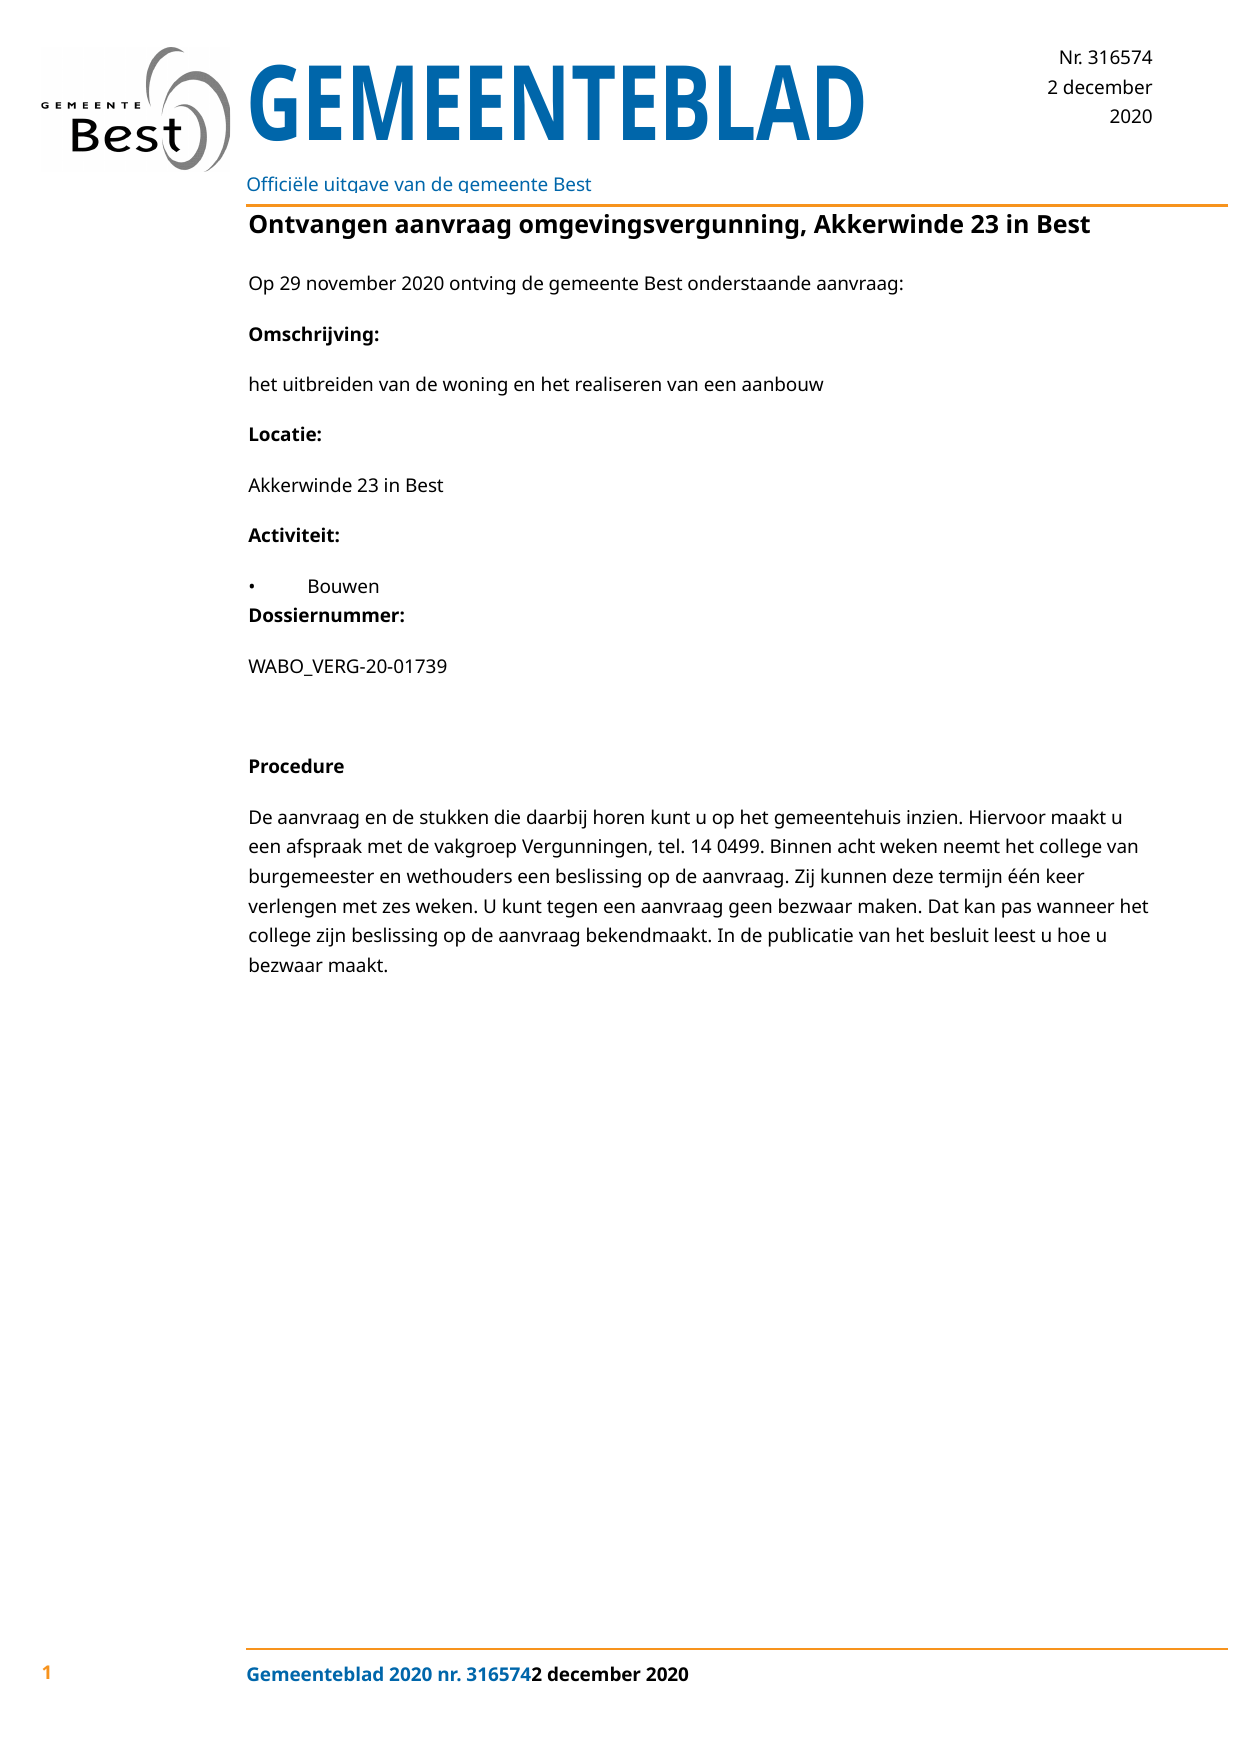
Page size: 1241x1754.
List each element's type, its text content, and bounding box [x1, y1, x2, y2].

text Dossiernummer: [248, 602, 1152, 628]
text het uitbreiden van de woning en het realiseren van een aanbouw [248, 371, 1152, 397]
text De aanvraag en de stukken die daarbij horen kunt u op het gemeentehuis inzien. Hiervoor maakt u een afspraak met de vakgroep Vergunningen, tel. 14 0499. Binnen acht weken neemt het college van burgemeester en wethouders een beslissing op de aanvraag. Zij kunnen deze termijn één keer verlengen met zes weken. U kunt tegen een aanvraag geen bezwaar maken. Dat kan pas wanneer het college zijn beslissing op de aanvraag bekendmaakt. In de publicatie van het besluit leest u hoe u bezwaar maakt. [248, 804, 1152, 978]
text Ontvangen aanvraag omgevingsvergunning, Akkerwinde 23 in Best [248, 207, 1152, 241]
text Locatie: [248, 422, 1152, 447]
text Activiteit: [248, 522, 1152, 548]
picture [41, 47, 231, 172]
text Procedure [248, 754, 1152, 779]
text Akkerwinde 23 in Best [248, 472, 1152, 498]
list Bouwen [248, 573, 1152, 598]
text Op 29 november 2020 ontving de gemeente Best onderstaande aanvraag: [248, 270, 1152, 296]
text WABO_VERG-20-01739 [248, 653, 1152, 678]
text Omschrijving: [248, 321, 1152, 346]
